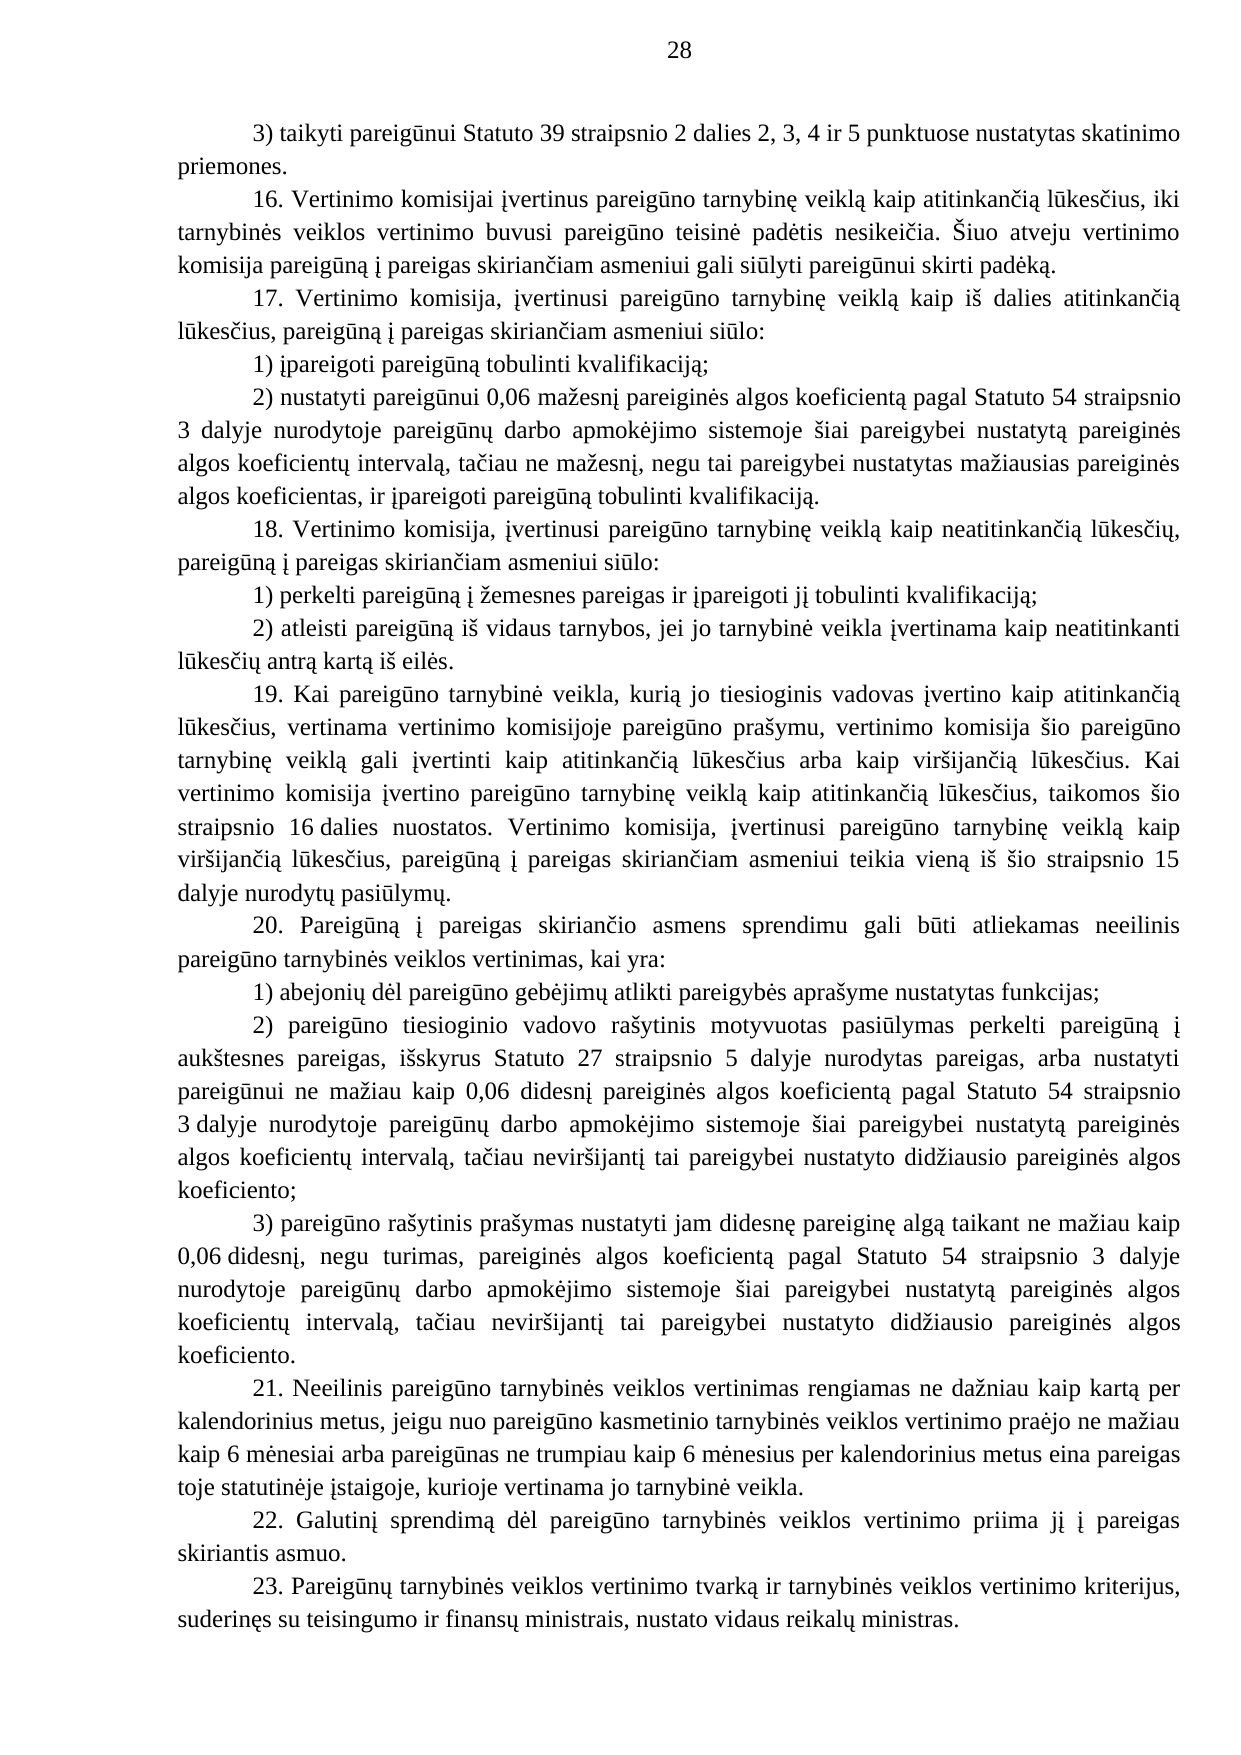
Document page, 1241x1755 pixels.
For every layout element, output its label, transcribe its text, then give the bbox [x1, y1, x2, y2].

text 2) atleisti pareigūną iš vidaus tarnybos, jei jo tarnybinė veikla įvertinama kaip neatitinkanti lūkesčių antrą kartą iš eilės. [177, 613, 1181, 675]
text 1) perkelti pareigūną į žemesnes pareigas ir įpareigoti jį tobulinti kvalifikaciją; [177, 580, 1181, 609]
text 3) pareigūno rašytinis prašymas nustatyti jam didesnę pareiginę algą taikant ne mažiau kaip 0,06 didesnį, negu turimas, pareiginės algos koeficientą pagal Statuto 54 straipsnio 3 dalyje nurodytoje pareigūnų darbo apmokėjimo sistemoje šiai pareigybei nustatytą pareiginės algos koeficientų intervalą, tačiau neviršijantį tai pareigybei nustatyto didžiausio pareiginės algos koeficiento. [177, 1208, 1181, 1369]
text 1) įpareigoti pareigūną tobulinti kvalifikaciją; [177, 349, 1181, 378]
text 22. Galutinį sprendimą dėl pareigūno tarnybinės veiklos vertinimo priima jį į pareigas skiriantis asmuo. [177, 1505, 1181, 1567]
text 2) nustatyti pareigūnui 0,06 mažesnį pareiginės algos koeficientą pagal Statuto 54 straipsnio 3 dalyje nurodytoje pareigūnų darbo apmokėjimo sistemoje šiai pareigybei nustatytą pareiginės algos koeficientų intervalą, tačiau ne mažesnį, negu tai pareigybei nustatytas mažiausias pareiginės algos koeficientas, ir įpareigoti pareigūną tobulinti kvalifikaciją. [177, 382, 1181, 510]
text 2) pareigūno tiesioginio vadovo rašytinis motyvuotas pasiūlymas perkelti pareigūną į aukštesnes pareigas, išskyrus Statuto 27 straipsnio 5 dalyje nurodytas pareigas, arba nustatyti pareigūnui ne mažiau kaip 0,06 didesnį pareiginės algos koeficientą pagal Statuto 54 straipsnio 3 dalyje nurodytoje pareigūnų darbo apmokėjimo sistemoje šiai pareigybei nustatytą pareiginės algos koeficientų intervalą, tačiau neviršijantį tai pareigybei nustatyto didžiausio pareiginės algos koeficiento; [177, 1010, 1181, 1203]
text 20. Pareigūną į pareigas skiriančio asmens sprendimu gali būti atliekamas neeilinis pareigūno tarnybinės veiklos vertinimas, kai yra: [177, 911, 1181, 972]
text 23. Pareigūnų tarnybinės veiklos vertinimo tvarką ir tarnybinės veiklos vertinimo kriterijus, suderinęs su teisingumo ir finansų ministrais, nustato vidaus reikalų ministras. [177, 1571, 1181, 1633]
text 18. Vertinimo komisija, įvertinusi pareigūno tarnybinę veiklą kaip neatitinkančią lūkesčių, pareigūną į pareigas skiriančiam asmeniui siūlo: [177, 514, 1181, 576]
text 1) abejonių dėl pareigūno gebėjimų atlikti pareigybės aprašyme nustatytas funkcijas; [177, 977, 1181, 1005]
text 17. Vertinimo komisija, įvertinusi pareigūno tarnybinę veiklą kaip iš dalies atitinkančią lūkesčius, pareigūną į pareigas skiriančiam asmeniui siūlo: [177, 283, 1181, 345]
text 21. Neeilinis pareigūno tarnybinės veiklos vertinimas rengiamas ne dažniau kaip kartą per kalendorinius metus, jeigu nuo pareigūno kasmetinio tarnybinės veiklos vertinimo praėjo ne mažiau kaip 6 mėnesiai arba pareigūnas ne trumpiau kaip 6 mėnesius per kalendorinius metus eina pareigas toje statutinėje įstaigoje, kurioje vertinama jo tarnybinė veikla. [177, 1373, 1181, 1501]
text 3) taikyti pareigūnui Statuto 39 straipsnio 2 dalies 2, 3, 4 ir 5 punktuose nustatytas skatinimo priemones. [177, 118, 1181, 180]
text 19. Kai pareigūno tarnybinė veikla, kurią jo tiesioginis vadovas įvertino kaip atitinkančią lūkesčius, vertinama vertinimo komisijoje pareigūno prašymu, vertinimo komisija šio pareigūno tarnybinę veiklą gali įvertinti kaip atitinkančią lūkesčius arba kaip viršijančią lūkesčius. Kai vertinimo komisija įvertino pareigūno tarnybinę veiklą kaip atitinkančią lūkesčius, taikomos šio straipsnio 16 dalies nuostatos. Vertinimo komisija, įvertinusi pareigūno tarnybinę veiklą kaip viršijančią lūkesčius, pareigūną į pareigas skiriančiam asmeniui teikia vieną iš šio straipsnio 15 dalyje nurodytų pasiūlymų. [177, 679, 1181, 906]
text 16. Vertinimo komisijai įvertinus pareigūno tarnybinę veiklą kaip atitinkančią lūkesčius, iki tarnybinės veiklos vertinimo buvusi pareigūno teisinė padėtis nesikeičia. Šiuo atveju vertinimo komisija pareigūną į pareigas skiriančiam asmeniui gali siūlyti pareigūnui skirti padėką. [177, 184, 1181, 279]
